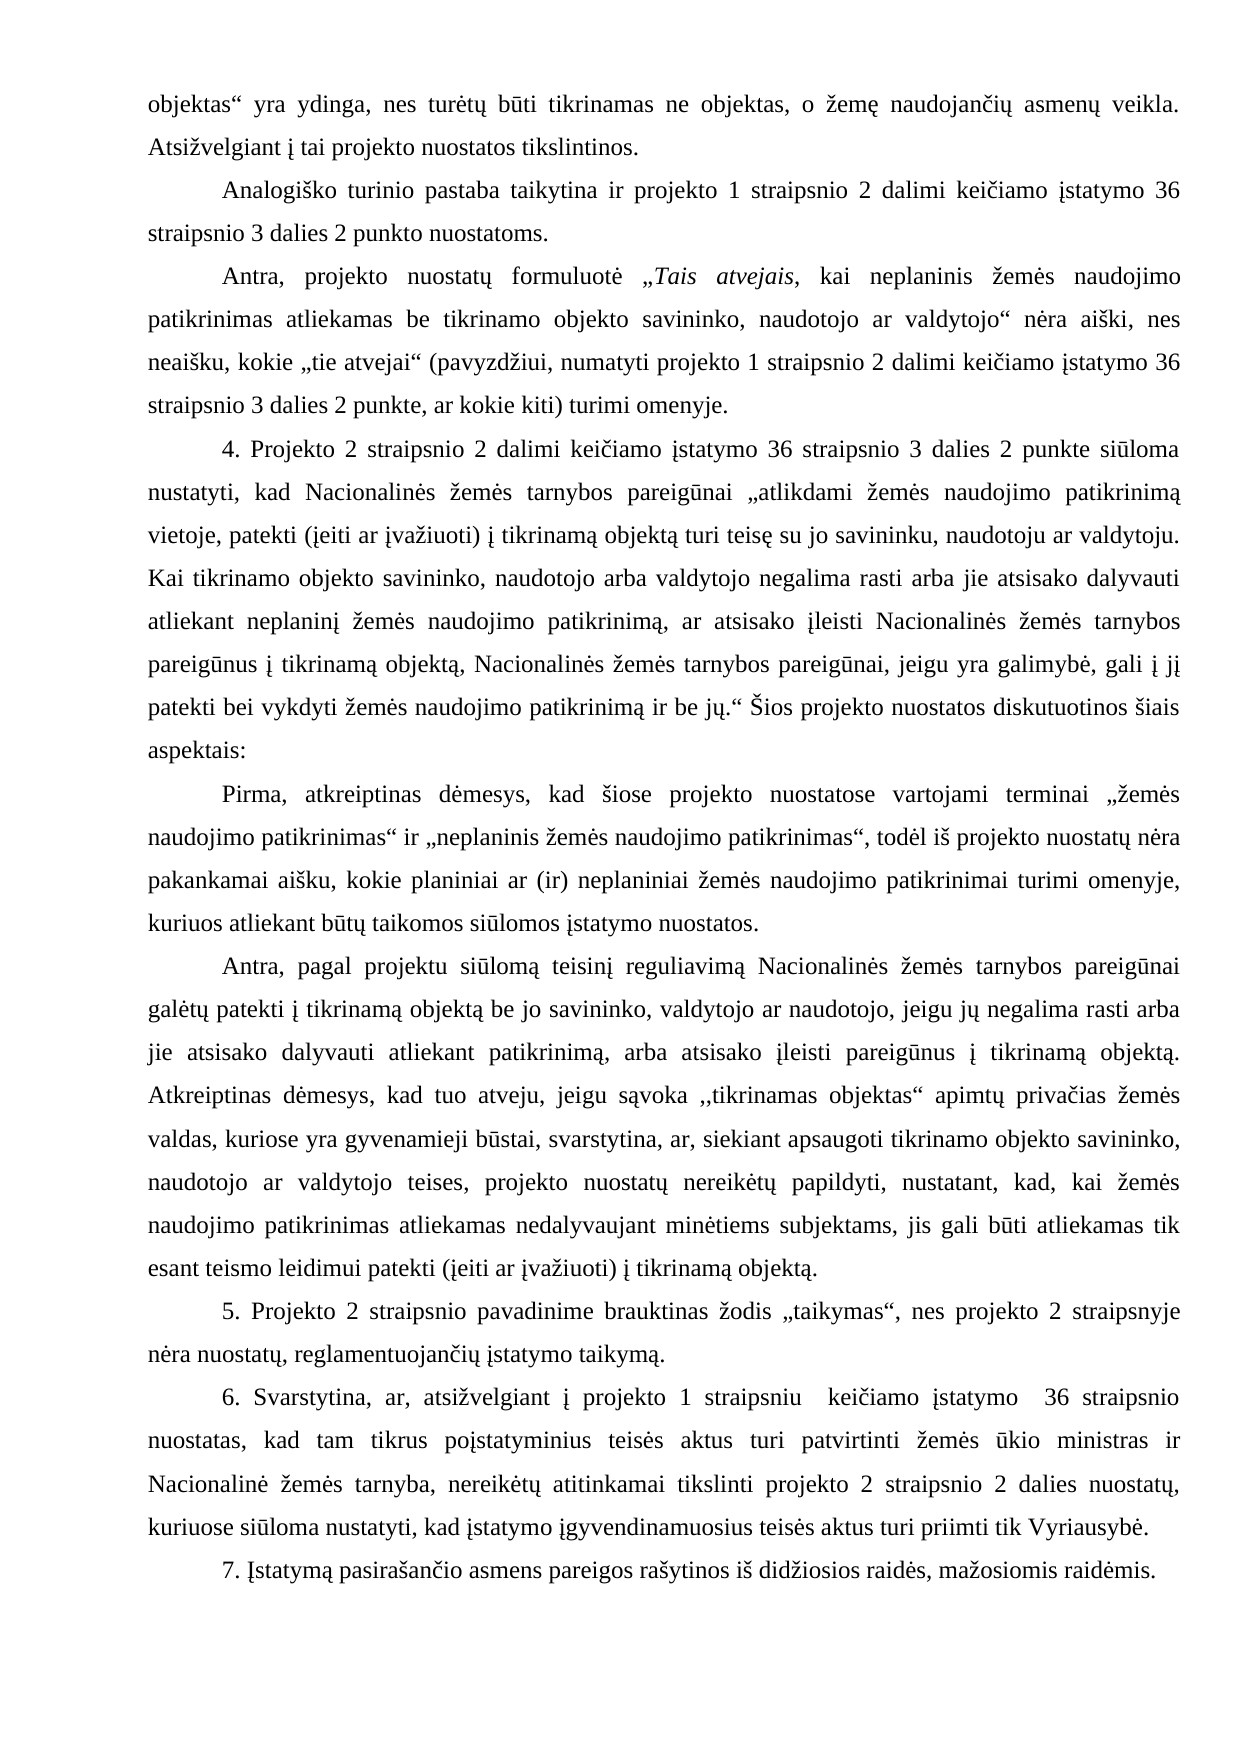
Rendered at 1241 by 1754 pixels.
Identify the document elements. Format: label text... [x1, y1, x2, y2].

text 6. Svarstytina, ar, atsižvelgiant į projekto 1 straipsniu keičiamo įstatymo 36 straipsnio nuostatas, kad tam tikrus poįstatyminius teisės aktus turi patvirtinti žemės ūkio ministras ir Nacionalinė žemės tarnyba, nereikėtų atitinkamai tikslinti projekto 2 straipsnio 2 dalies nuostatų, kuriuose siūloma nustatyti, kad įstatymo įgyvendinamuosius teisės aktus turi priimti tik Vyriausybė. [148, 1382, 1181, 1541]
text objektas“ yra ydinga, nes turėtų būti tikrinamas ne objektas, o žemę naudojančių asmenų veikla. Atsižvelgiant į tai projekto nuostatos tikslintinos. [148, 89, 1181, 161]
text Antra, pagal projektu siūlomą teisinį reguliavimą Nacionalinės žemės tarnybos pareigūnai galėtų patekti į tikrinamą objektą be jo savininko, valdytojo ar naudotojo, jeigu jų negalima rasti arba jie atsisako dalyvauti atliekant patikrinimą, arba atsisako įleisti pareigūnus į tikrinamą objektą. Atkreiptinas dėmesys, kad tuo atveju, jeigu sąvoka ,,tikrinamas objektas“ apimtų privačias žemės valdas, kuriose yra gyvenamieji būstai, svarstytina, ar, siekiant apsaugoti tikrinamo objekto savininko, naudotojo ar valdytojo teises, projekto nuostatų nereikėtų papildyti, nustatant, kad, kai žemės naudojimo patikrinimas atliekamas nedalyvaujant minėtiems subjektams, jis gali būti atliekamas tik esant teismo leidimui patekti (įeiti ar įvažiuoti) į tikrinamą objektą. [148, 951, 1181, 1282]
text 5. Projekto 2 straipsnio pavadinime brauktinas žodis „taikymas“, nes projekto 2 straipsnyje nėra nuostatų, reglamentuojančių įstatymo taikymą. [148, 1296, 1181, 1368]
text 7. Įstatymą pasirašančio asmens pareigos rašytinos iš didžiosios raidės, mažosiomis raidėmis. [207, 1555, 1181, 1584]
text 4. Projekto 2 straipsnio 2 dalimi keičiamo įstatymo 36 straipsnio 3 dalies 2 punkte siūloma nustatyti, kad Nacionalinės žemės tarnybos pareigūnai „atlikdami žemės naudojimo patikrinimą vietoje, patekti (įeiti ar įvažiuoti) į tikrinamą objektą turi teisę su jo savininku, naudotoju ar valdytoju. Kai tikrinamo objekto savininko, naudotojo arba valdytojo negalima rasti arba jie atsisako dalyvauti atliekant neplaninį žemės naudojimo patikrinimą, ar atsisako įleisti Nacionalinės žemės tarnybos pareigūnus į tikrinamą objektą, Nacionalinės žemės tarnybos pareigūnai, jeigu yra galimybė, gali į jį patekti bei vykdyti žemės naudojimo patikrinimą ir be jų.“ Šios projekto nuostatos diskutuotinos šiais aspektais: [148, 434, 1181, 764]
text Antra, projekto nuostatų formuluotė „Tais atvejais, kai neplaninis žemės naudojimo patikrinimas atliekamas be tikrinamo objekto savininko, naudotojo ar valdytojo“ nėra aiški, nes neaišku, kokie „tie atvejai“ (pavyzdžiui, numatyti projekto 1 straipsnio 2 dalimi keičiamo įstatymo 36 straipsnio 3 dalies 2 punkte, ar kokie kiti) turimi omenyje. [148, 261, 1181, 419]
text Analogiško turinio pastaba taikytina ir projekto 1 straipsnio 2 dalimi keičiamo įstatymo 36 straipsnio 3 dalies 2 punkto nuostatoms. [148, 175, 1181, 247]
text Pirma, atkreiptinas dėmesys, kad šiose projekto nuostatose vartojami terminai „žemės naudojimo patikrinimas“ ir „neplaninis žemės naudojimo patikrinimas“, todėl iš projekto nuostatų nėra pakankamai aišku, kokie planiniai ar (ir) neplaniniai žemės naudojimo patikrinimai turimi omenyje, kuriuos atliekant būtų taikomos siūlomos įstatymo nuostatos. [148, 779, 1181, 937]
